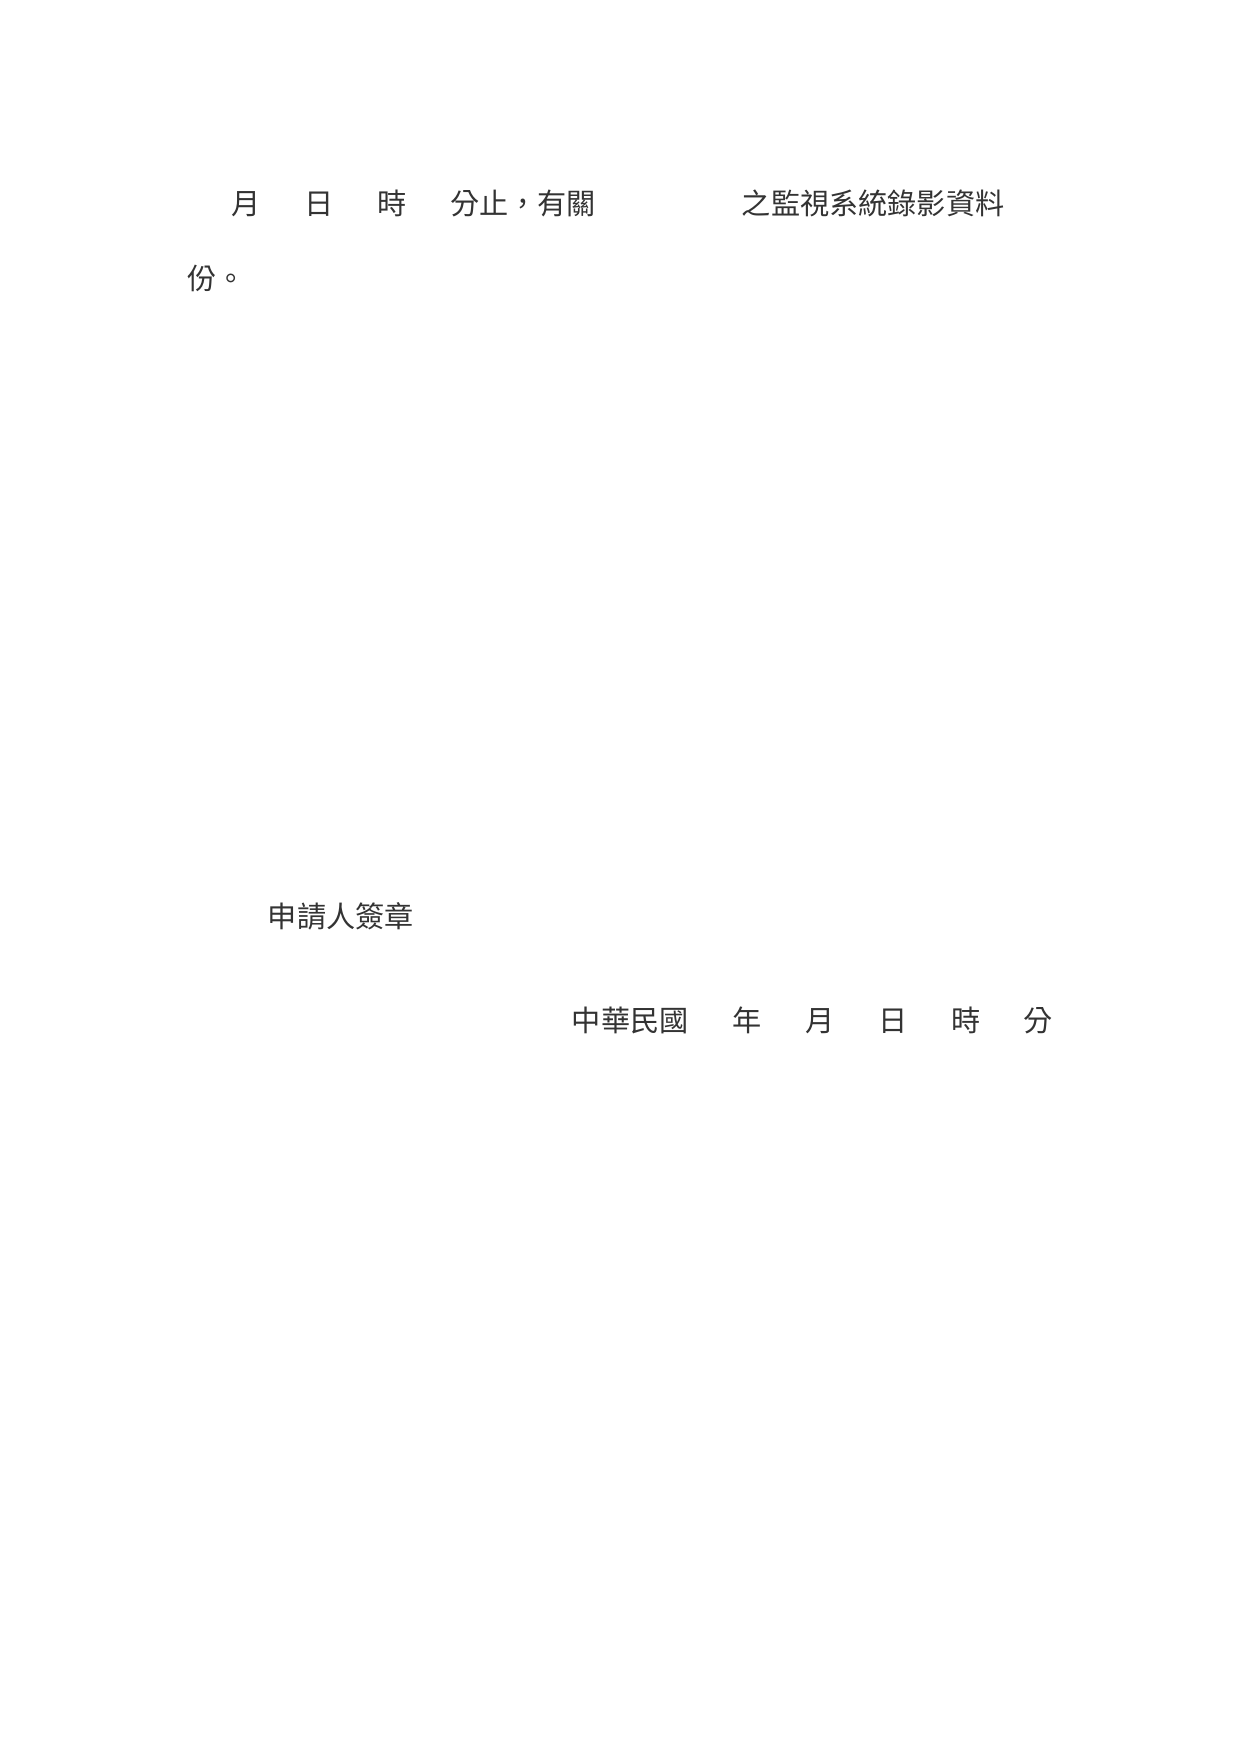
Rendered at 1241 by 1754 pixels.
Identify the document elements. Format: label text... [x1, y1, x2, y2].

text 月 日 時 分止，有關 之監視系統錄影資料 份。 [187, 164, 1053, 314]
text 中華民國 年 月 日 時 分 [187, 981, 1053, 1056]
text 申請人簽章 [187, 877, 1053, 952]
